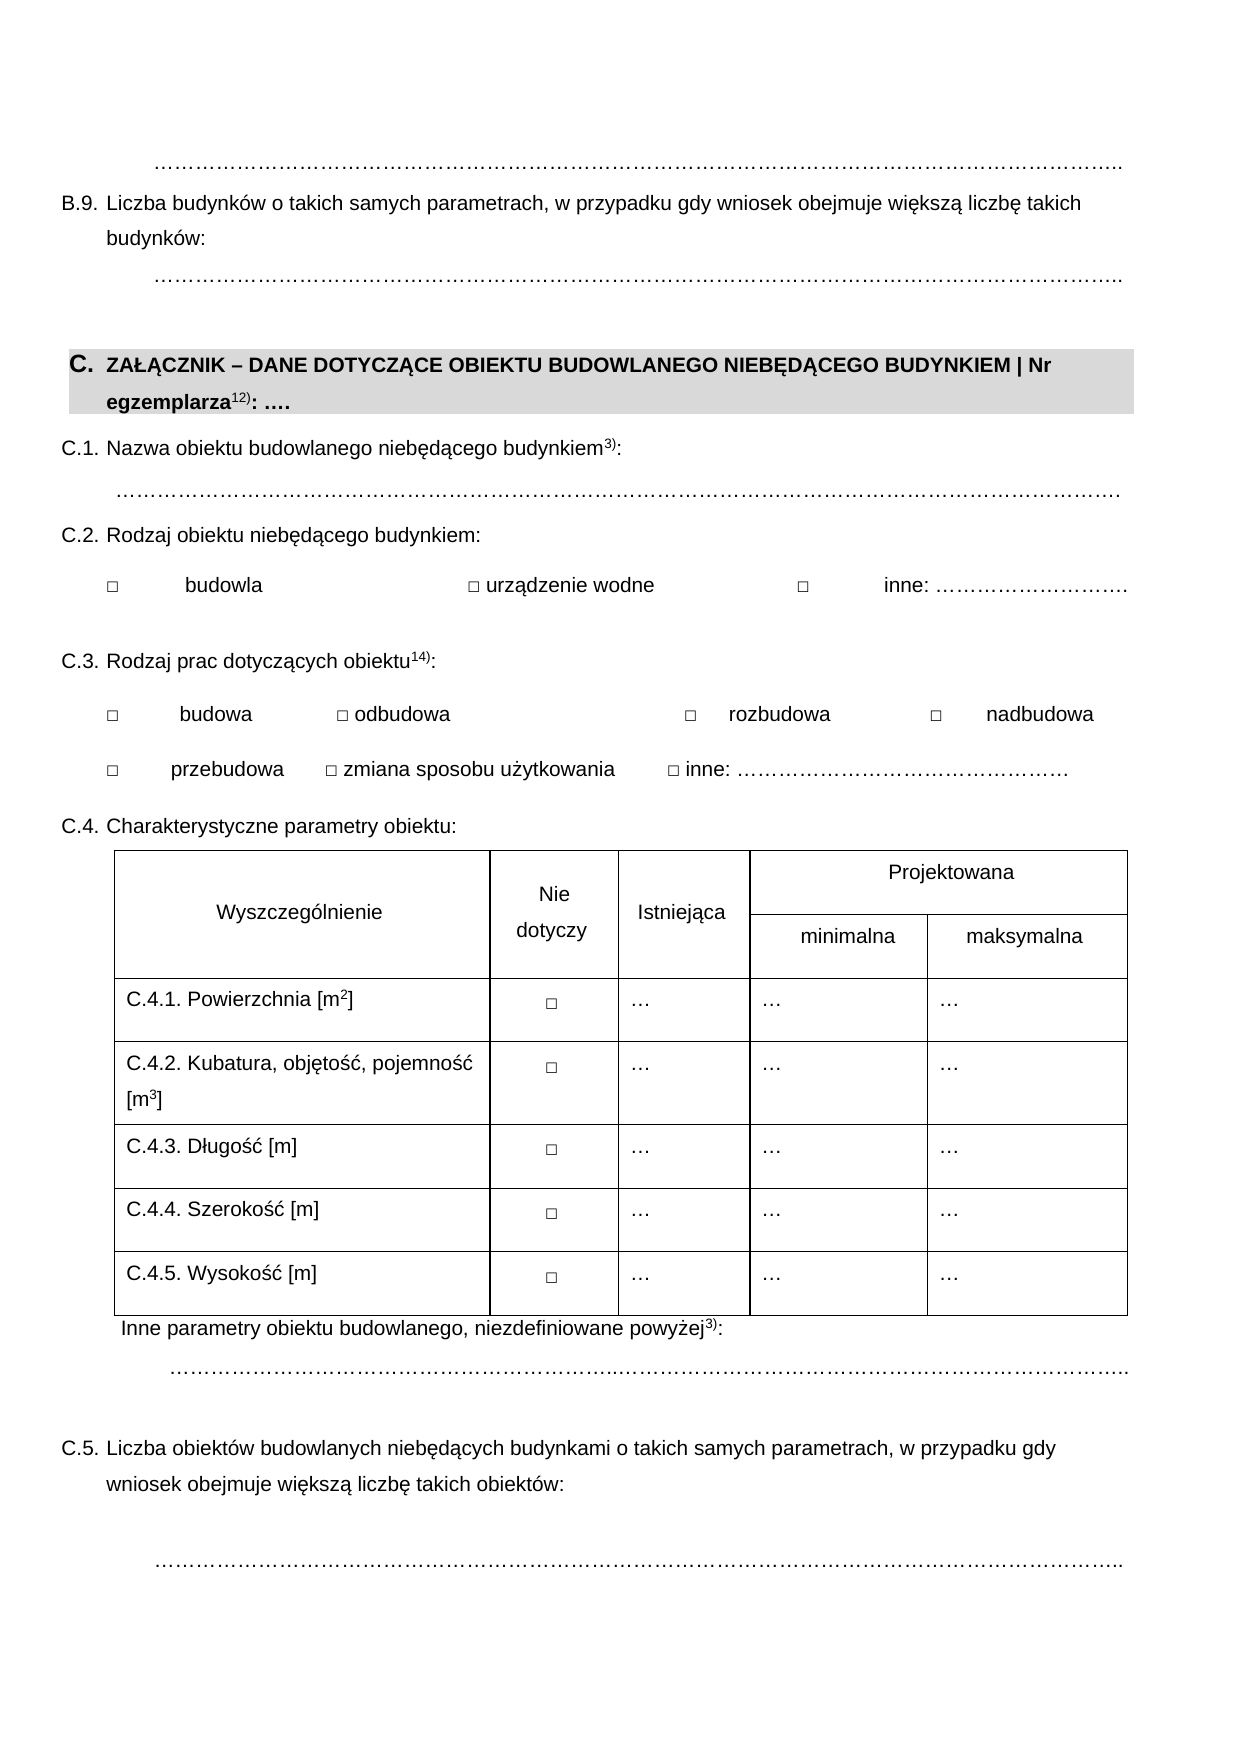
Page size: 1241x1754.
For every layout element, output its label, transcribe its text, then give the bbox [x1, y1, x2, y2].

table_cell [800, 1125, 927, 1187]
table_cell C.4.3. Długość [m] [115, 1125, 489, 1187]
table_cell [800, 1252, 927, 1315]
table_cell … [928, 979, 1127, 1041]
table_cell … [928, 1125, 1127, 1187]
table_cell [800, 1189, 927, 1251]
table_header Nie dotyczy [491, 851, 618, 978]
table_cell C.4.2. Kubatura, objętość, pojemność [m3] [115, 1042, 489, 1124]
table_cell … [751, 1189, 800, 1251]
table_cell … [619, 979, 749, 1041]
table_header [751, 851, 800, 914]
list ZAŁĄCZNIK – DANE DOTYCZĄCE OBIEKTU BUDOWLANEGO NIEBĘDĄCEGO BUDYNKIEM | Nr egzemplarza12): …. [69, 349, 1134, 414]
list Rodzaj prac dotyczących obiektu14): [61, 649, 1134, 673]
table_cell ☐ [491, 1189, 618, 1251]
text ………………………………………………………………………………………………………………………….. [106, 150, 1128, 174]
table_cell … [751, 979, 800, 1041]
text ………………………………………………………..……………………………………………………………….. [106, 1355, 1129, 1379]
table_header Wyszczególnienie [115, 851, 489, 978]
table_cell … [619, 1252, 749, 1315]
table_cell … [619, 1189, 749, 1251]
list Liczba budynków o takich samych parametrach, w przypadku gdy wniosek obejmuje większą liczbę takich budynków: [61, 190, 1134, 250]
text ………………………………………………………………………………………………………………………….. [106, 1548, 1129, 1572]
table_header Projektowana [800, 851, 1127, 914]
table_cell … [751, 1252, 800, 1315]
text Inne parametry obiektu budowlanego, niezdefiniowane powyżej3): [115, 1316, 1134, 1340]
list Charakterystyczne parametry obiektu: [61, 814, 1134, 838]
text ………………………………………………………………………………………………………………………….. [106, 263, 1128, 287]
text ………………………………………………………………………………………………………………………………. [115, 478, 1134, 502]
table_cell ☐ [491, 979, 618, 1041]
table_cell C.4.1. Powierzchnia [m2] [115, 979, 489, 1041]
table_header Istniejąca [619, 851, 749, 978]
list Rodzaj obiektu niebędącego budynkiem: [61, 522, 1134, 546]
table_cell ☐ [491, 1252, 618, 1315]
table_cell … [619, 1042, 749, 1124]
table_cell … [928, 1042, 1127, 1124]
text ☐ przebudowa ☐ zmiana sposobu użytkowania ☐ inne: ………………………………………… [106, 754, 1134, 782]
table_cell [751, 915, 800, 978]
list Nazwa obiektu budowlanego niebędącego budynkiem3): [61, 435, 1134, 459]
table_cell … [928, 1252, 1127, 1315]
table_cell maksymalna [928, 915, 1127, 978]
table_cell … [928, 1189, 1127, 1251]
table_cell [800, 1042, 927, 1124]
table_cell minimalna [800, 915, 927, 978]
table_cell … [751, 1125, 800, 1187]
table_cell C.4.4. Szerokość [m] [115, 1189, 489, 1251]
text ☐ budowa ☐ odbudowa ☐ rozbudowa ☐ nadbudowa [106, 699, 1134, 727]
table_cell ☐ [491, 1042, 618, 1124]
text ☐ budowla ☐ urządzenie wodne ☐ inne: ………………………. [106, 570, 1134, 599]
table_cell … [751, 1042, 800, 1124]
table_cell … [619, 1125, 749, 1187]
table_cell C.4.5. Wysokość [m] [115, 1252, 489, 1315]
table_cell ☐ [491, 1125, 618, 1187]
table_cell [800, 979, 927, 1041]
list Liczba obiektów budowlanych niebędących budynkami o takich samych parametrach, w przypadku gdy wniosek obejmuje większą liczbę takich obiektów: [61, 1436, 1134, 1495]
